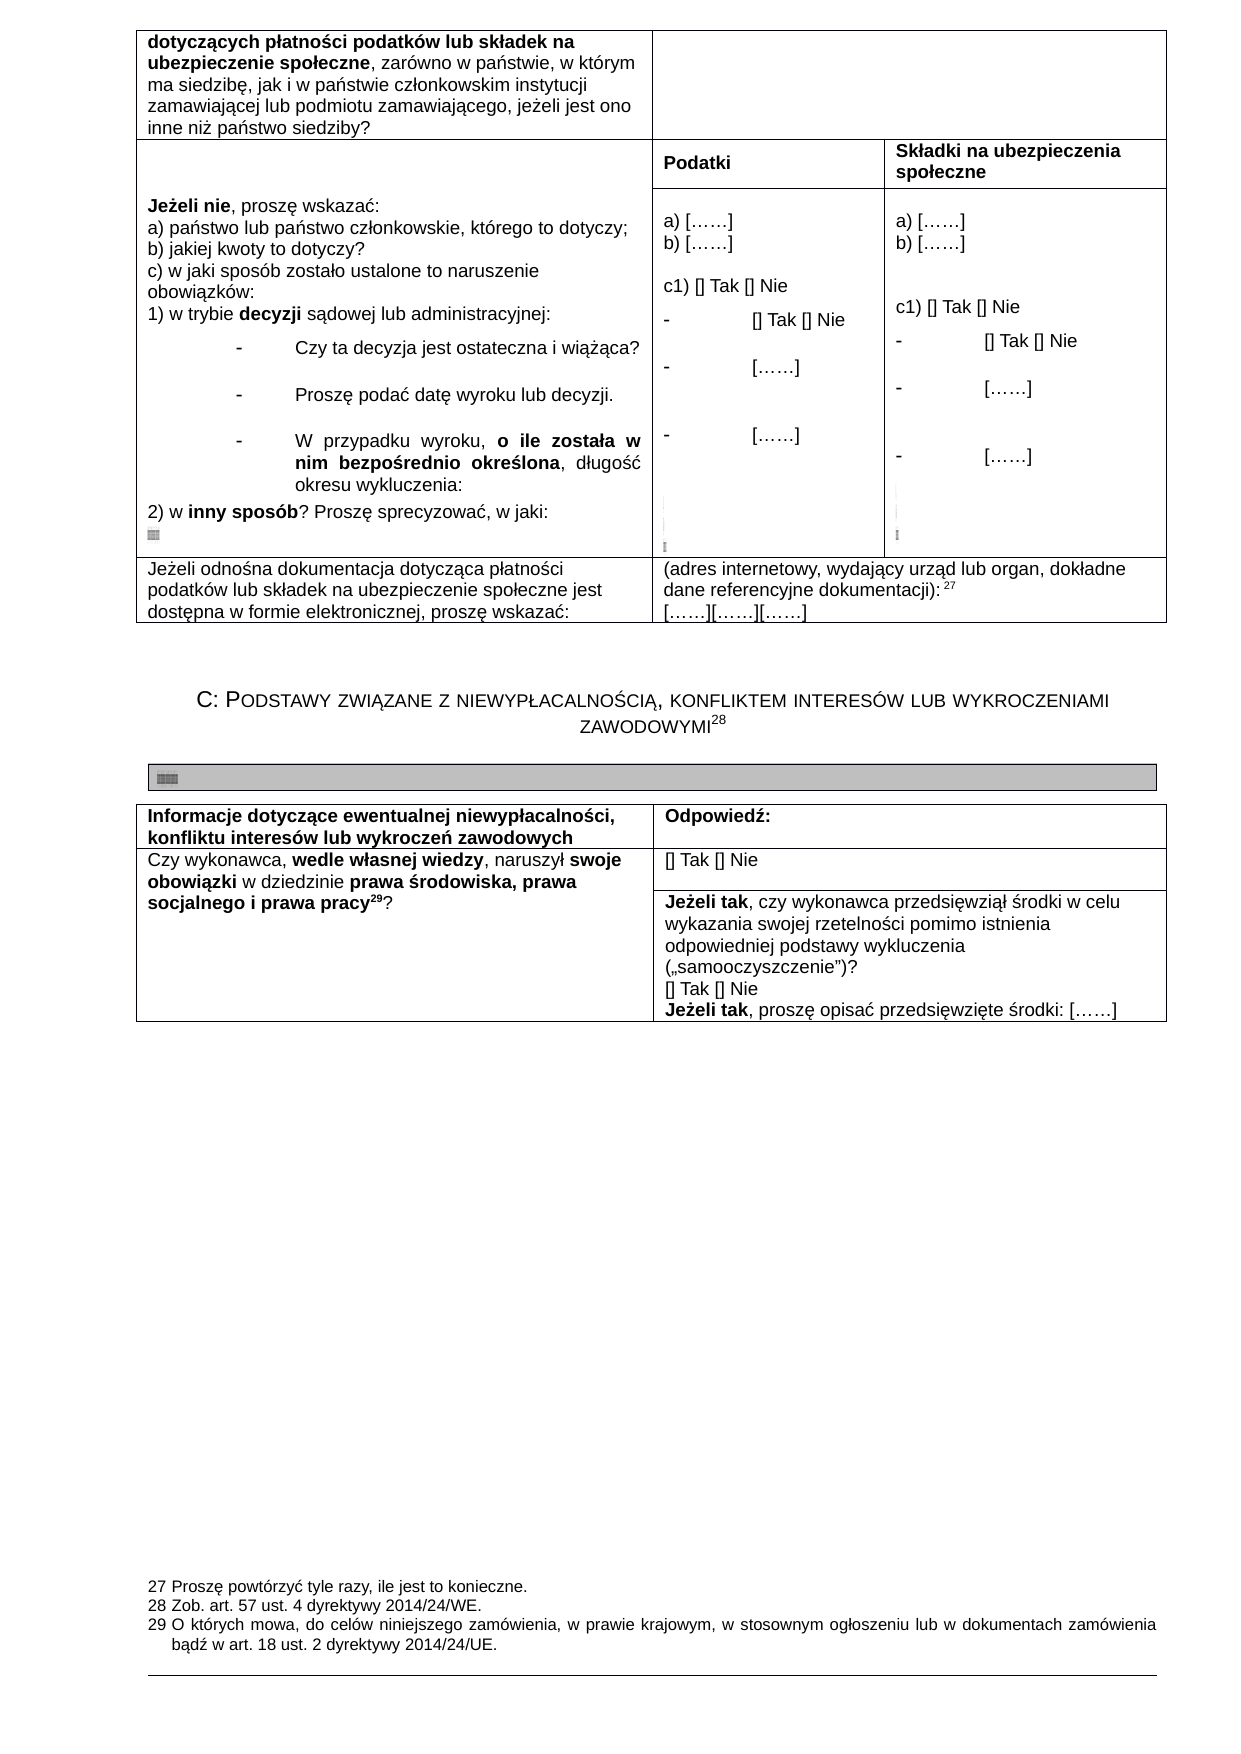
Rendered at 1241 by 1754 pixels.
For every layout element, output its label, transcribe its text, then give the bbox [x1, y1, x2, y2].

table_cell a) [……] b) [……] c1) [] Tak [] Nie [] Tak [] Nie [……] [……] c2) [ …] d) [] Tak [] Nie Jeżeli tak, proszę podać szczegółowe informacje na ten temat: [……] [885, 189, 1166, 557]
table_cell dotyczących płatności podatków lub składek na ubezpieczenie społeczne, zarówno w państwie, w którym ma siedzibę, jak i w państwie członkowskim instytucji zamawiającej lub podmiotu zamawiającego, jeżeli jest ono inne niż państwo siedziby? [137, 31, 652, 138]
table_cell Jeżeli odnośna dokumentacja dotycząca płatności podatków lub składek na ubezpieczenie społeczne jest dostępna w formie elektronicznej, proszę wskazać: [137, 558, 652, 622]
text Należy zauważyć, że do celów niniejszego zamówienia niektóre z poniższych podstaw wykluczenia mogą być zdefiniowane bardziej precyzyjnie w prawie krajowym, w stosownym ogłoszeniu lub w dokumentach zamówienia. Tak więc prawo krajowe może na przykład stanowić, że pojęcie „poważnego wykroczenia zawodowego” może obejmować kilka różnych postaci zachowania stanowiącego wykroczenie. [149, 765, 1156, 790]
table_cell Podatki [653, 140, 884, 187]
table_cell Jeżeli tak, czy wykonawca przedsięwziął środki w celu wykazania swojej rzetelności pomimo istnienia odpowiedniej podstawy wykluczenia („samooczyszczenie”)? [] Tak [] Nie Jeżeli tak, proszę opisać przedsięwzięte środki: [……] [654, 891, 1166, 1021]
table_cell Jeżeli nie, proszę wskazać: a) państwo lub państwo członkowskie, którego to dotyczy; b) jakiej kwoty to dotyczy? c) w jaki sposób zostało ustalone to naruszenie obowiązków: 1) w trybie decyzji sądowej lub administracyjnej: Czy ta decyzja jest ostateczna i wiążąca? Proszę podać datę wyroku lub decyzji. W przypadku wyroku, o ile została w nim bezpośrednio określona, długość okresu wykluczenia: 2) w inny sposób? Proszę sprecyzować, w jaki: d) Czy wykonawca spełnił lub spełni swoje obowiązki, dokonując płatności należnych podatków lub składek na ubezpieczenie społeczne, lub też zawierając wiążące porozumienia w celu spłaty tych należności, obejmujące w stosownych przypadkach narosłe odsetki lub grzywny? [137, 140, 652, 557]
table_cell [] Tak [] Nie [654, 849, 1166, 890]
table_cell Czy wykonawca, wedle własnej wiedzy, naruszył swoje obowiązki w dziedzinie prawa środowiska, prawa socjalnego i prawa pracy? [137, 849, 653, 1021]
table_cell a) [……] b) [……] c1) [] Tak [] Nie [] Tak [] Nie [……] [……] c2) [ …] d) [] Tak [] Nie Jeżeli tak, proszę podać szczegółowe informacje na ten temat: [……] [653, 189, 884, 557]
table_header Informacje dotyczące ewentualnej niewypłacalności, konfliktu interesów lub wykroczeń zawodowych [137, 805, 653, 848]
title C: Podstawy związane z niewypłacalnością, konfliktem interesów lub wykroczeniami zawodowymi [148, 686, 1157, 738]
table_header Odpowiedź: [654, 805, 1166, 848]
text Zob. art. 57 ust. 4 dyrektywy 2014/24/WE. [148, 1596, 1157, 1615]
table_cell (adres internetowy, wydający urząd lub organ, dokładne dane referencyjne dokumentacji): [……][……][……] [653, 558, 1166, 622]
table_cell Składki na ubezpieczenia społeczne [885, 140, 1166, 187]
table_cell [653, 31, 1166, 138]
